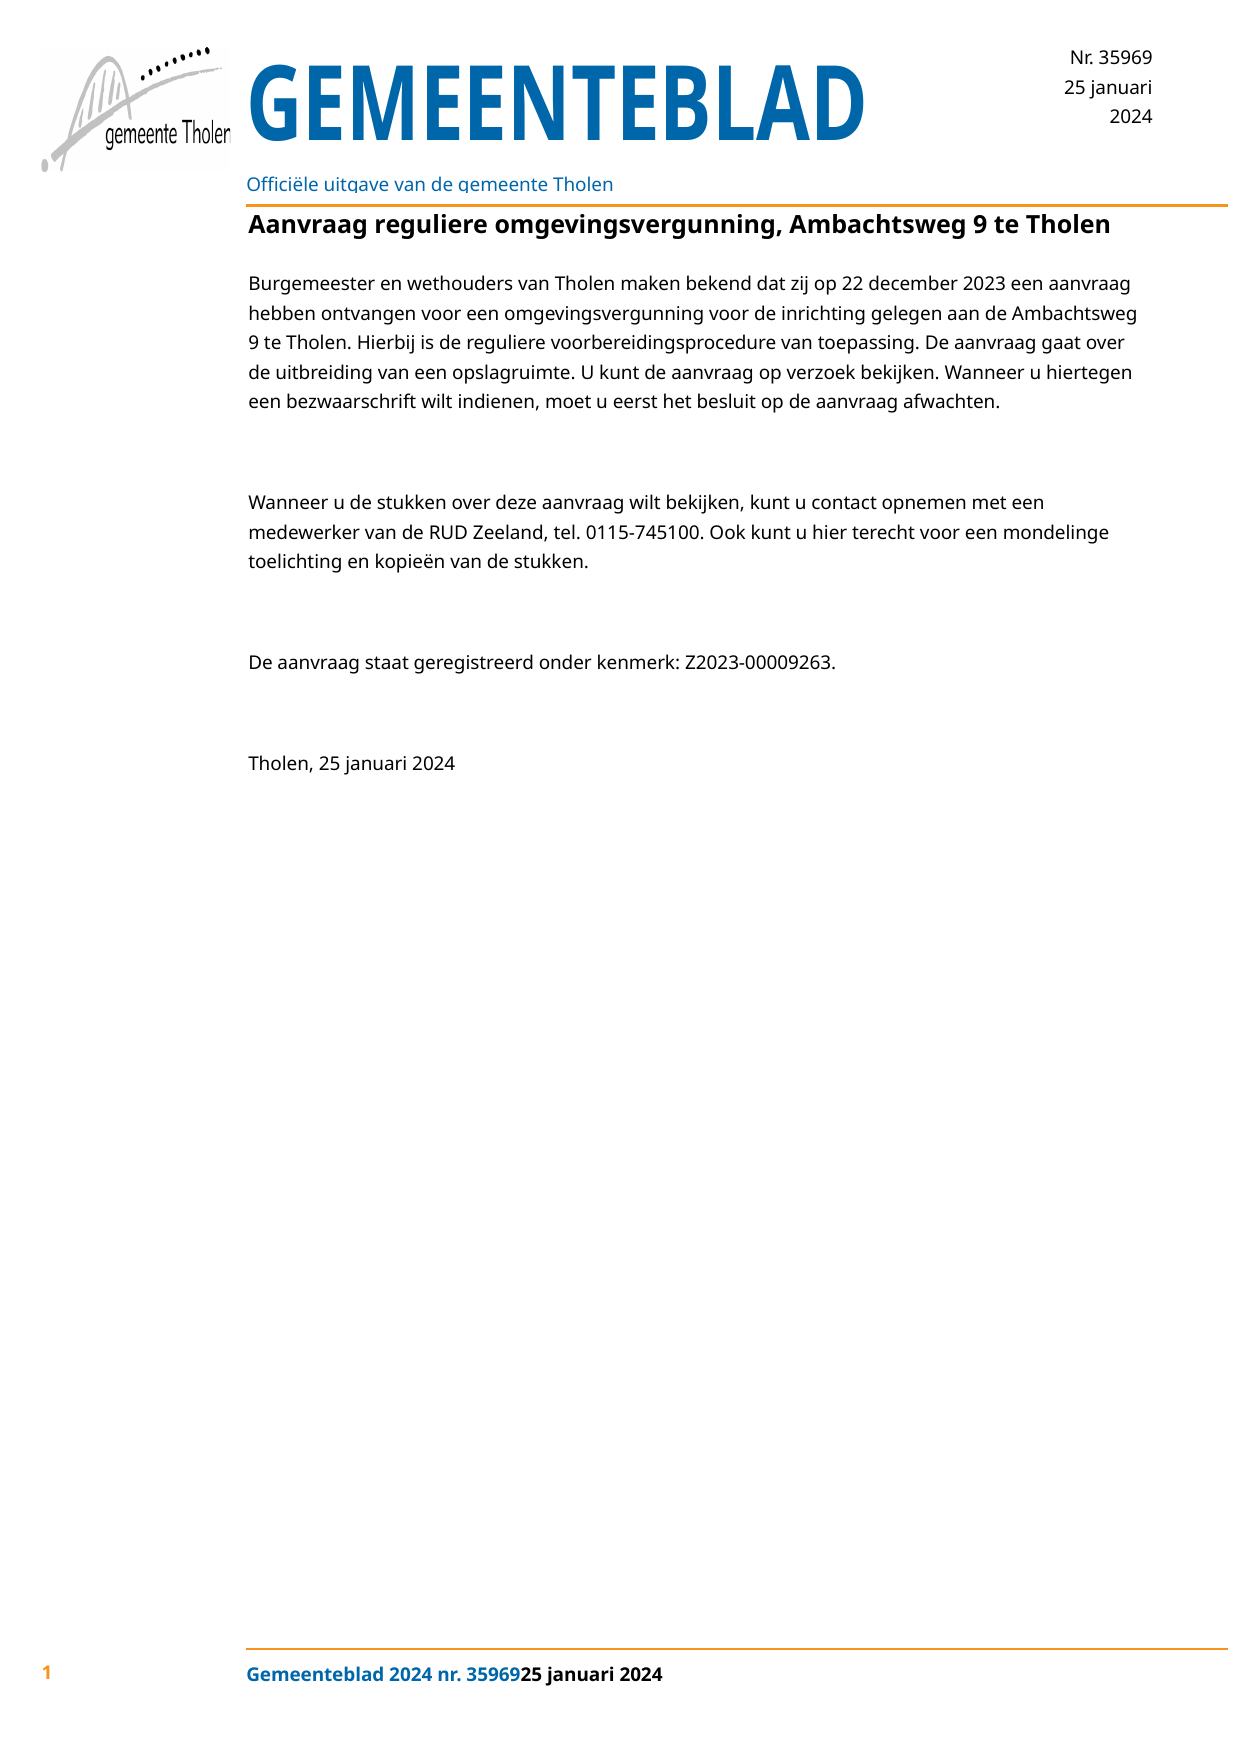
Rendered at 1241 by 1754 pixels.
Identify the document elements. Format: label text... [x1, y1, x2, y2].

text Wanneer u de stukken over deze aanvraag wilt bekijken, kunt u contact opnemen met een medewerker van de RUD Zeeland, tel. 0115-745100. Ook kunt u hier terecht voor een mondelinge toelichting en kopieën van de stukken. [248, 489, 1152, 574]
text Aanvraag reguliere omgevingsvergunning, Ambachtsweg 9 te Tholen [248, 207, 1152, 241]
text Burgemeester en wethouders van Tholen maken bekend dat zij op 22 december 2023 een aanvraag hebben ontvangen voor een omgevingsvergunning voor de inrichting gelegen aan de Ambachtsweg 9 te Tholen. Hierbij is de reguliere voorbereidingsprocedure van toepassing. De aanvraag gaat over de uitbreiding van een opslagruimte. U kunt de aanvraag op verzoek bekijken. Wanneer u hiertegen een bezwaarschrift wilt indienen, moet u eerst het besluit op de aanvraag afwachten. [248, 270, 1152, 414]
text Tholen, 25 januari 2024 [248, 750, 1152, 776]
picture [41, 47, 231, 172]
text De aanvraag staat geregistreerd onder kenmerk: Z2023-00009263. [248, 649, 1152, 675]
